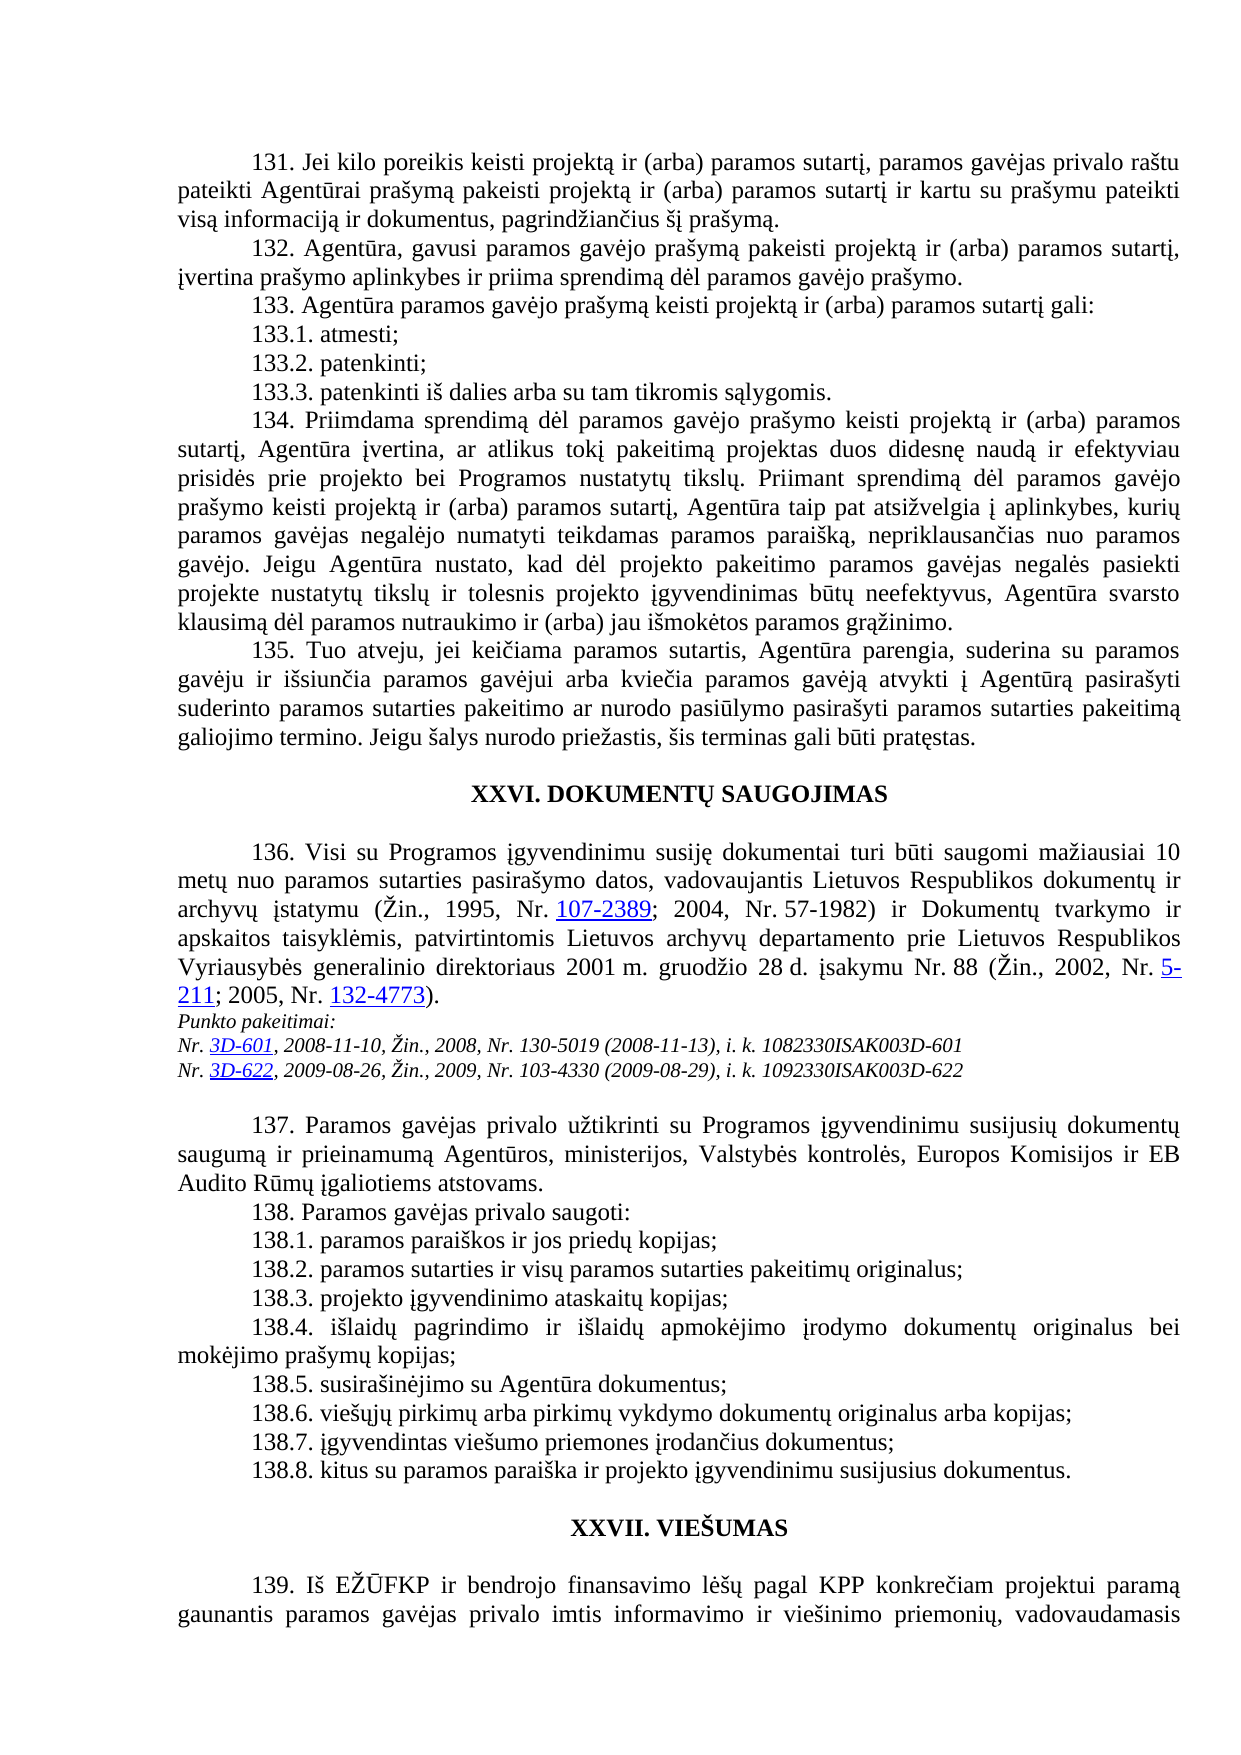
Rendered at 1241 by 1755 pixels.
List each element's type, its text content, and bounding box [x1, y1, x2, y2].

text Punkto pakeitimai: [177, 1009, 1181, 1033]
text 139. Iš EŽŪFKP ir bendrojo finansavimo lėšų pagal KPP konkrečiam projektui paramą gaunantis paramos gavėjas privalo imtis informavimo ir viešinimo priemonių, vadovaudamasis [177, 1570, 1181, 1628]
text 132. Agentūra, gavusi paramos gavėjo prašymą pakeisti projektą ir (arba) paramos sutartį, įvertina prašymo aplinkybes ir priima sprendimą dėl paramos gavėjo prašymo. [177, 233, 1181, 291]
text XXVI. DOKUMENTŲ SAUGOJIMAS [177, 779, 1181, 808]
text 131. Jei kilo poreikis keisti projektą ir (arba) paramos sutartį, paramos gavėjas privalo raštu pateikti Agentūrai prašymą pakeisti projektą ir (arba) paramos sutartį ir kartu su prašymu pateikti visą informaciją ir dokumentus, pagrindžiančius šį prašymą. [177, 147, 1181, 233]
text 138.5. susirašinėjimo su Agentūra dokumentus; [177, 1369, 1181, 1398]
text 133. Agentūra paramos gavėjo prašymą keisti projektą ir (arba) paramos sutartį gali: [177, 291, 1181, 319]
text 133.3. patenkinti iš dalies arba su tam tikromis sąlygomis. [177, 377, 1181, 406]
text 138.3. projekto įgyvendinimo ataskaitų kopijas; [177, 1283, 1181, 1312]
text 138.6. viešųjų pirkimų arba pirkimų vykdymo dokumentų originalus arba kopijas; [177, 1398, 1181, 1427]
text 135. Tuo atveju, jei keičiama paramos sutartis, Agentūra parengia, suderina su paramos gavėju ir išsiunčia paramos gavėjui arba kviečia paramos gavėją atvykti į Agentūrą pasirašyti suderinto paramos sutarties pakeitimo ar nurodo pasiūlymo pasirašyti paramos sutarties pakeitimą galiojimo termino. Jeigu šalys nurodo priežastis, šis terminas gali būti pratęstas. [177, 636, 1181, 751]
text Nr. 3D-622, 2009-08-26, Žin., 2009, Nr. 103-4330 (2009-08-29), i. k. 1092330ISAK003D-622 [177, 1057, 1181, 1082]
text 138.7. įgyvendintas viešumo priemones įrodančius dokumentus; [177, 1427, 1181, 1455]
text 138.4. išlaidų pagrindimo ir išlaidų apmokėjimo įrodymo dokumentų originalus bei mokėjimo prašymų kopijas; [177, 1312, 1181, 1369]
text 138.8. kitus su paramos paraiška ir projekto įgyvendinimu susijusius dokumentus. [177, 1455, 1181, 1484]
text 136. Visi su Programos įgyvendinimu susiję dokumentai turi būti saugomi mažiausiai 10 metų nuo paramos sutarties pasirašymo datos, vadovaujantis Lietuvos Respublikos dokumentų ir archyvų įstatymu (Žin., 1995, Nr. 107-2389; 2004, Nr. 57-1982) ir Dokumentų tvarkymo ir apskaitos taisyklėmis, patvirtintomis Lietuvos archyvų departamento prie Lietuvos Respublikos Vyriausybės generalinio direktoriaus 2001 m. gruodžio 28 d. įsakymu Nr. 88 (Žin., 2002, Nr. 5-211; 2005, Nr. 132-4773). [177, 837, 1181, 1009]
text 138. Paramos gavėjas privalo saugoti: [177, 1197, 1181, 1225]
text 133.2. patenkinti; [177, 348, 1181, 377]
text 137. Paramos gavėjas privalo užtikrinti su Programos įgyvendinimu susijusių dokumentų saugumą ir prieinamumą Agentūros, ministerijos, Valstybės kontrolės, Europos Komisijos ir EB Audito Rūmų įgaliotiems atstovams. [177, 1110, 1181, 1197]
text 138.1. paramos paraiškos ir jos priedų kopijas; [177, 1225, 1181, 1254]
text Nr. 3D-601, 2008-11-10, Žin., 2008, Nr. 130-5019 (2008-11-13), i. k. 1082330ISAK003D-601 [177, 1033, 1181, 1057]
text 134. Priimdama sprendimą dėl paramos gavėjo prašymo keisti projektą ir (arba) paramos sutartį, Agentūra įvertina, ar atlikus tokį pakeitimą projektas duos didesnę naudą ir efektyviau prisidės prie projekto bei Programos nustatytų tikslų. Priimant sprendimą dėl paramos gavėjo prašymo keisti projektą ir (arba) paramos sutartį, Agentūra taip pat atsižvelgia į aplinkybes, kurių paramos gavėjas negalėjo numatyti teikdamas paramos paraišką, nepriklausančias nuo paramos gavėjo. Jeigu Agentūra nustato, kad dėl projekto pakeitimo paramos gavėjas negalės pasiekti projekte nustatytų tikslų ir tolesnis projekto įgyvendinimas būtų neefektyvus, Agentūra svarsto klausimą dėl paramos nutraukimo ir (arba) jau išmokėtos paramos grąžinimo. [177, 406, 1181, 636]
text 138.2. paramos sutarties ir visų paramos sutarties pakeitimų originalus; [177, 1254, 1181, 1283]
text XXVII. VIEŠUMAS [177, 1513, 1181, 1542]
text 133.1. atmesti; [177, 319, 1181, 348]
